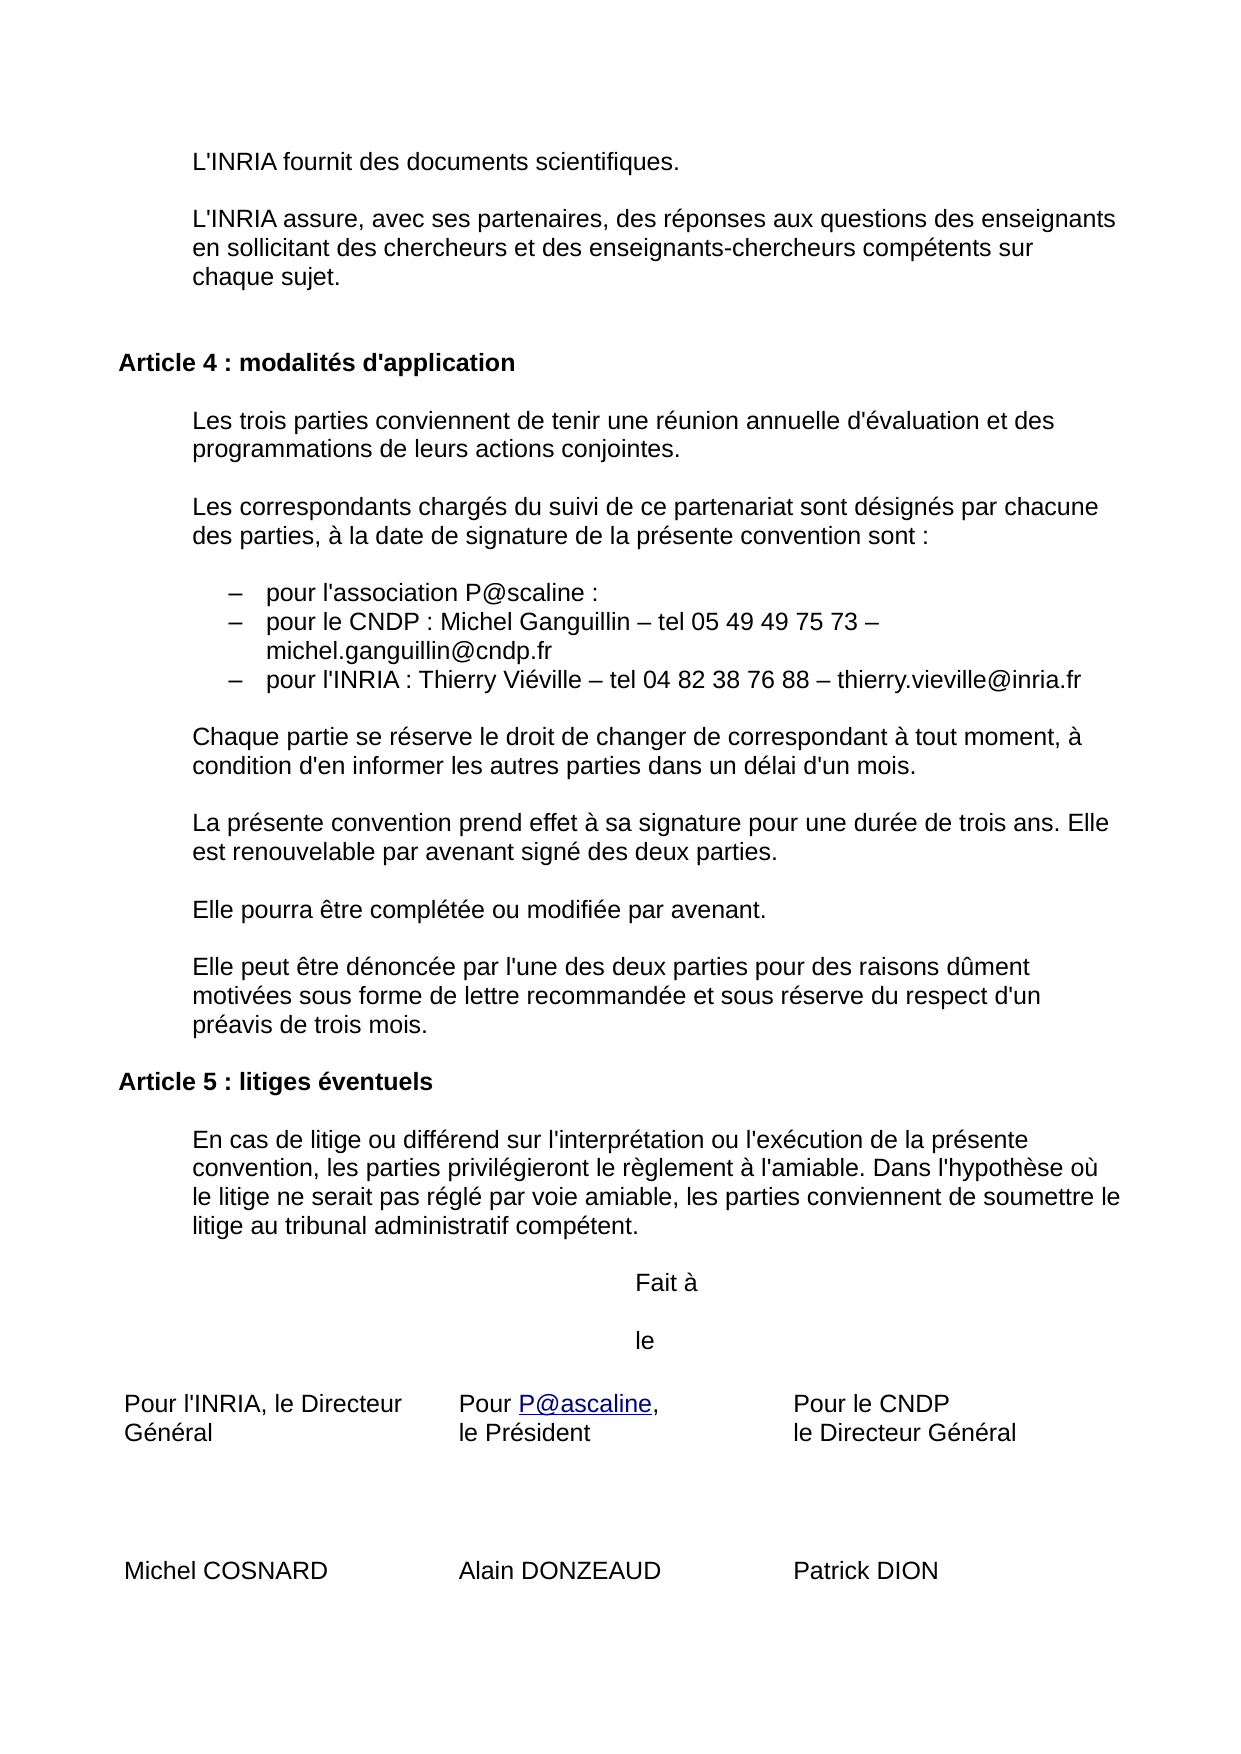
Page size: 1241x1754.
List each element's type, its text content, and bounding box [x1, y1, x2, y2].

text En cas de litige ou différend sur l'interprétation ou l'exécution de la présente convention, les parties privilégieront le règlement à l'amiable. Dans l'hypothèse où le litige ne serait pas réglé par voie amiable, les parties conviennent de soumettre le litige au tribunal administratif compétent. [192, 1125, 1122, 1240]
text Elle peut être dénoncée par l'une des deux parties pour des raisons dûment motivées sous forme de lettre recommandée et sous réserve du respect d'un préavis de trois mois. [192, 952, 1122, 1038]
text L'INRIA assure, avec ses partenaires, des réponses aux questions des enseignants en sollicitant des chercheurs et des enseignants-chercheurs compétents sur chaque sujet. [192, 204, 1122, 291]
table_cell [118, 1453, 453, 1550]
list pour l'association P@scaline : [228, 578, 1122, 607]
text Chaque partie se réserve le droit de changer de correspondant à tout moment, à condition d'en informer les autres parties dans un délai d'un mois. [192, 722, 1122, 780]
text Elle pourra être complétée ou modifiée par avenant. [192, 895, 1122, 923]
text Fait à [635, 1268, 1122, 1297]
text L'INRIA fournit des documents scientifiques. [192, 147, 1122, 176]
text Article 4 : modalités d'application [118, 348, 1122, 377]
text Les trois parties conviennent de tenir une réunion annuelle d'évaluation et des programmations de leurs actions conjointes. [192, 406, 1122, 463]
table_header Pour le CNDP le Directeur Général [788, 1384, 1122, 1452]
text La présente convention prend effet à sa signature pour une durée de trois ans. Elle est renouvelable par avenant signé des deux parties. [192, 808, 1122, 866]
text le [635, 1326, 1122, 1355]
table_cell [788, 1453, 1122, 1550]
table_cell [453, 1453, 787, 1550]
text Les correspondants chargés du suivi de ce partenariat sont désignés par chacune des parties, à la date de signature de la présente convention sont : [192, 492, 1122, 549]
table_header Pour P@ascaline, le Président [453, 1384, 787, 1452]
table_cell Patrick DION [788, 1550, 1122, 1590]
table_cell Michel COSNARD [118, 1550, 453, 1590]
list pour le CNDP : Michel Ganguillin – tel 05 49 49 75 73 –michel.ganguillin@cndp.fr [228, 607, 1122, 664]
table_cell Alain DONZEAUD [453, 1550, 787, 1590]
list pour l'INRIA : Thierry Viéville – tel 04 82 38 76 88 – thierry.vieville@inria.fr [228, 664, 1122, 693]
text Article 5 : litiges éventuels [118, 1067, 1122, 1096]
table_header Pour l'INRIA, le Directeur Général [118, 1384, 453, 1452]
